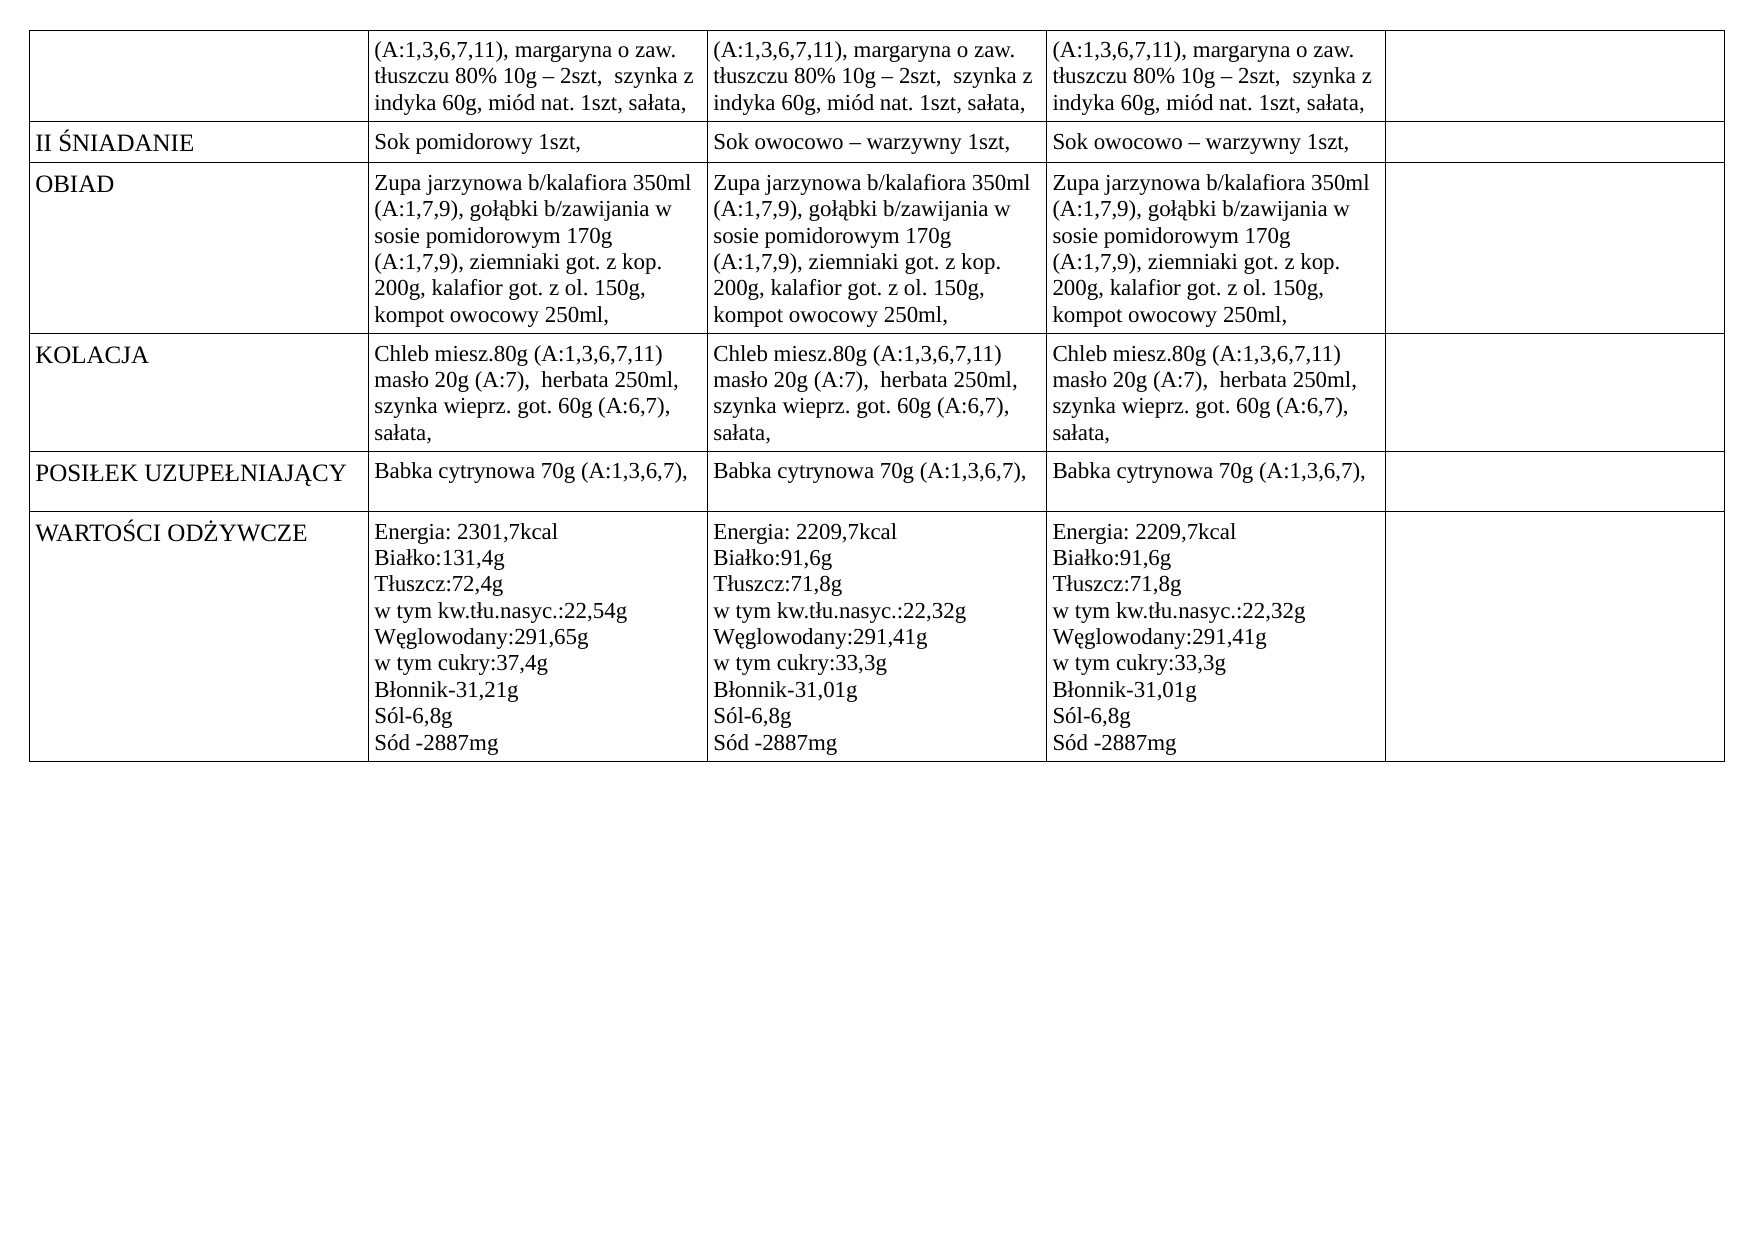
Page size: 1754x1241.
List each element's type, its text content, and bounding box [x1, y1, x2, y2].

table_cell (A:1,3,6,7,11), margaryna o zaw. tłuszczu 80% 10g – 2szt, szynka z indyka 60g, miód nat. 1szt, sałata, [369, 31, 707, 121]
table_cell [1386, 31, 1724, 121]
table_cell Zupa jarzynowa b/kalafiora 350ml (A:1,7,9), gołąbki b/zawijania w sosie pomidorowym 170g (A:1,7,9), ziemniaki got. z kop. 200g, kalafior got. z ol. 150g, kompot owocowy 250ml, [369, 163, 707, 333]
table_cell Sok pomidorowy 1szt, [369, 122, 707, 162]
table_cell Chleb miesz.80g (A:1,3,6,7,11) masło 20g (A:7), herbata 250ml, szynka wieprz. got. 60g (A:6,7), sałata, [1047, 334, 1385, 451]
table_cell [30, 31, 368, 121]
table_cell [1386, 122, 1724, 162]
table_cell Babka cytrynowa 70g (A:1,3,6,7), [369, 452, 707, 511]
table_cell [1386, 163, 1724, 333]
table_cell Chleb miesz.80g (A:1,3,6,7,11) masło 20g (A:7), herbata 250ml, szynka wieprz. got. 60g (A:6,7), sałata, [708, 334, 1046, 451]
table_cell Sok owocowo – warzywny 1szt, [1047, 122, 1385, 162]
table_cell OBIAD [30, 163, 368, 333]
table_cell Babka cytrynowa 70g (A:1,3,6,7), [1047, 452, 1385, 511]
table_cell Zupa jarzynowa b/kalafiora 350ml (A:1,7,9), gołąbki b/zawijania w sosie pomidorowym 170g (A:1,7,9), ziemniaki got. z kop. 200g, kalafior got. z ol. 150g, kompot owocowy 250ml, [1047, 163, 1385, 333]
table_cell Zupa jarzynowa b/kalafiora 350ml (A:1,7,9), gołąbki b/zawijania w sosie pomidorowym 170g (A:1,7,9), ziemniaki got. z kop. 200g, kalafior got. z ol. 150g, kompot owocowy 250ml, [708, 163, 1046, 333]
table_cell [1386, 512, 1724, 761]
table_cell Babka cytrynowa 70g (A:1,3,6,7), [708, 452, 1046, 511]
table_cell POSIŁEK UZUPEŁNIAJĄCY [30, 452, 368, 511]
table_cell KOLACJA [30, 334, 368, 451]
table_cell Energia: 2209,7kcal Białko:91,6g Tłuszcz:71,8g w tym kw.tłu.nasyc.:22,32g Węglowodany:291,41g w tym cukry:33,3g Błonnik-31,01g Sól-6,8g Sód -2887mg [708, 512, 1046, 761]
table_cell II ŚNIADANIE [30, 122, 368, 162]
table_cell (A:1,3,6,7,11), margaryna o zaw. tłuszczu 80% 10g – 2szt, szynka z indyka 60g, miód nat. 1szt, sałata, [708, 31, 1046, 121]
table_cell Sok owocowo – warzywny 1szt, [708, 122, 1046, 162]
table_cell Chleb miesz.80g (A:1,3,6,7,11) masło 20g (A:7), herbata 250ml, szynka wieprz. got. 60g (A:6,7), sałata, [369, 334, 707, 451]
table_cell Energia: 2209,7kcal Białko:91,6g Tłuszcz:71,8g w tym kw.tłu.nasyc.:22,32g Węglowodany:291,41g w tym cukry:33,3g Błonnik-31,01g Sól-6,8g Sód -2887mg [1047, 512, 1385, 761]
table_cell Energia: 2301,7kcal Białko:131,4g Tłuszcz:72,4g w tym kw.tłu.nasyc.:22,54g Węglowodany:291,65g w tym cukry:37,4g Błonnik-31,21g Sól-6,8g Sód -2887mg [369, 512, 707, 761]
table_cell WARTOŚCI ODŻYWCZE [30, 512, 368, 761]
table_cell [1386, 452, 1724, 511]
table_cell (A:1,3,6,7,11), margaryna o zaw. tłuszczu 80% 10g – 2szt, szynka z indyka 60g, miód nat. 1szt, sałata, [1047, 31, 1385, 121]
table_cell [1386, 334, 1724, 451]
